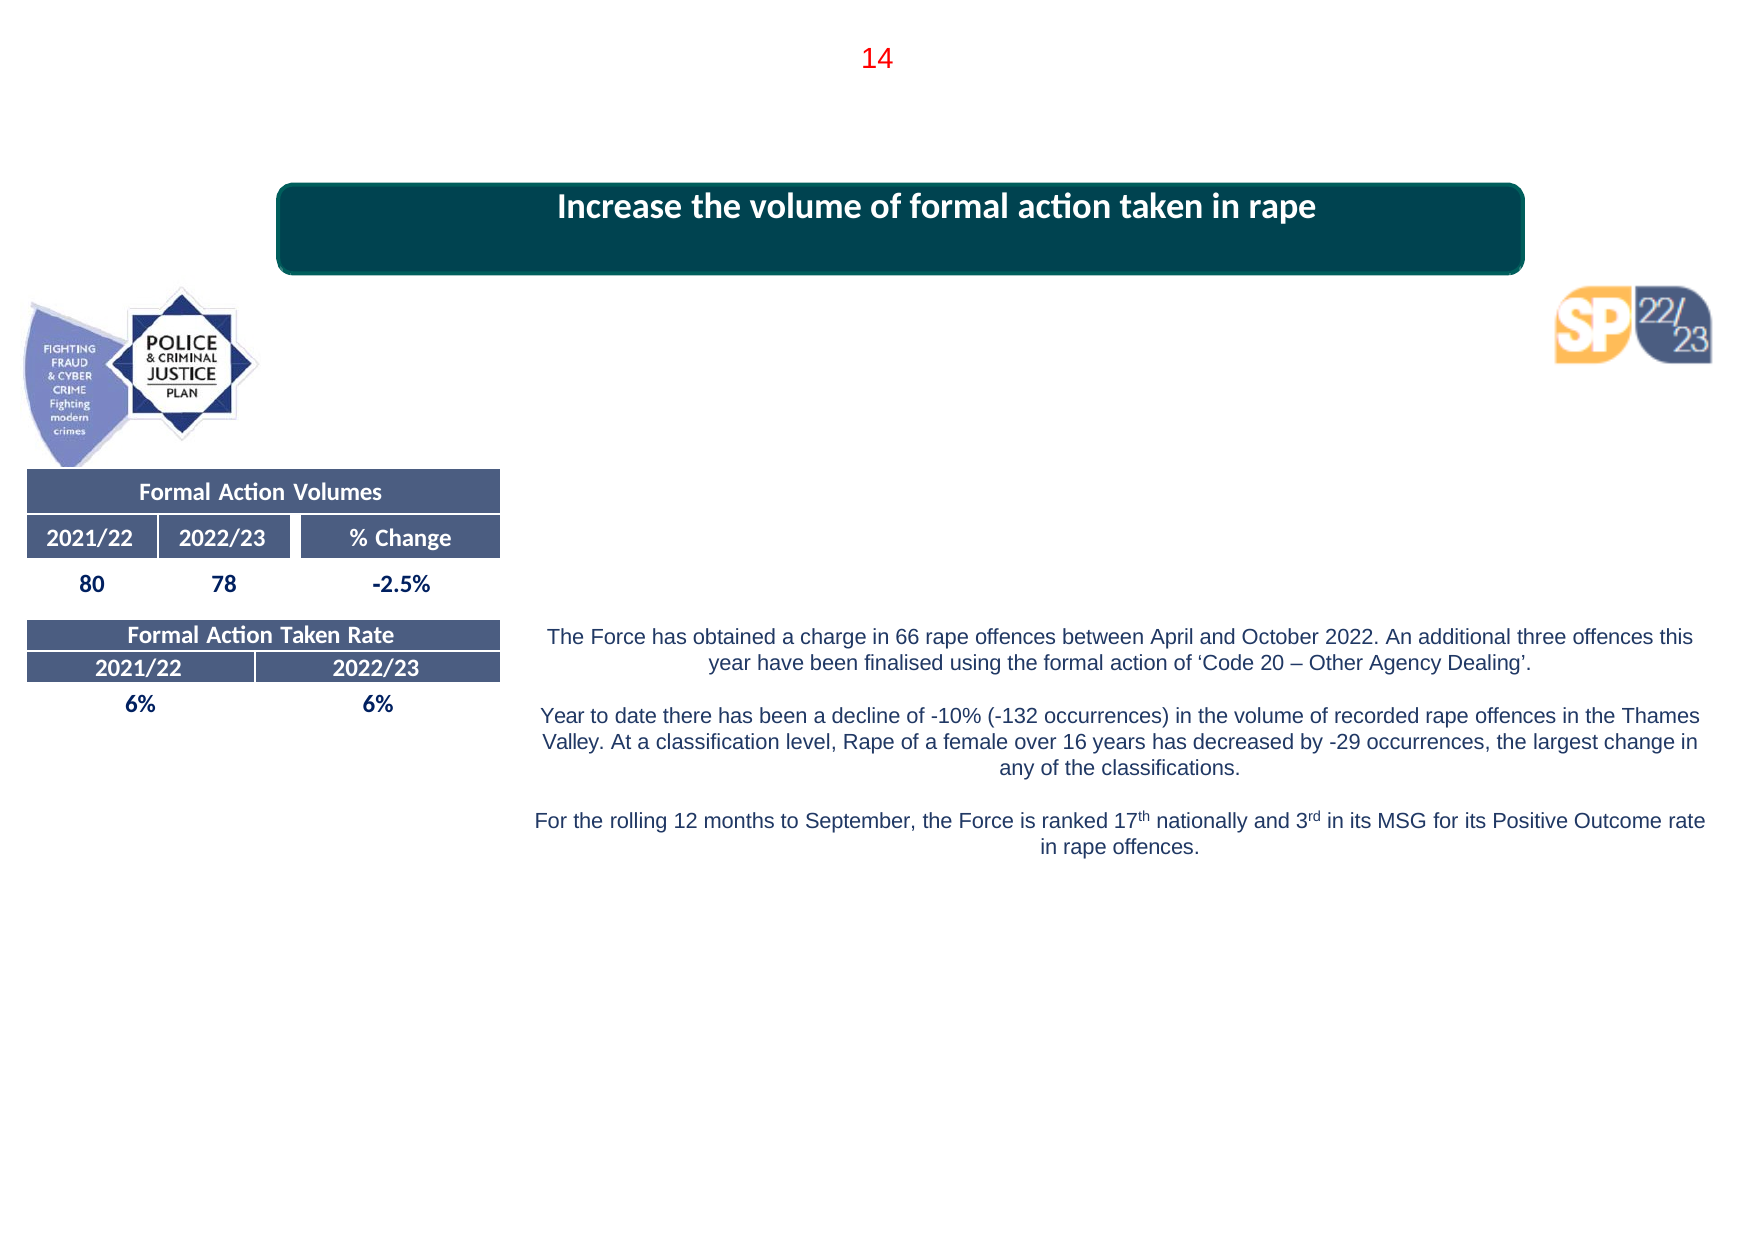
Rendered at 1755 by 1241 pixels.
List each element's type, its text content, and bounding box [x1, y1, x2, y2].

table_cell % Change [301, 515, 500, 558]
text Year to date there has been a decline of -10% (-132 occurrences) in the volume of recorded rape offences in the Thames Valley. At a classification level, Rape of a female over 16 years has decreased by -29 occurrences, the largest change in any of the classifications. [536, 703, 1704, 780]
table_header Formal Action Taken Rate [27, 620, 500, 650]
table_cell 6% [256, 684, 500, 722]
table_cell 2021/22 [27, 652, 254, 682]
table_cell 2021/22 [27, 515, 157, 558]
table_cell 78 [159, 560, 290, 604]
table_cell [290, 560, 301, 604]
table_cell [290, 515, 301, 558]
table_cell 80 [27, 560, 157, 604]
text For the period April to October 2022, 78 rape offences resulted in formal action being taken, which is two fewer than in the same period last year. This is the first time volume of FAT outcomes for rape has fallen below last year’s level and November is showing positive signs for a return to an increase in FAT outcomes for Rape. The formal action taken rate for the period was 6%, on a par with the same period in 2021. [504, 495, 1658, 585]
table_cell 2022/23 [159, 515, 290, 558]
table_cell 6% [27, 684, 254, 722]
text The Force has obtained a charge in 66 rape offences between April and October 2022. An additional three offences this year have been finalised using the formal action of ‘Code 20 – Other Agency Dealing’. [543, 624, 1697, 676]
table_cell ‐2.5% [301, 560, 500, 604]
table_cell 2022/23 [256, 652, 500, 682]
table_header Formal Action Volumes [27, 469, 500, 513]
text For the rolling 12 months to September, the Force is ranked 17th nationally and 3rd in its MSG for its Positive Outcome rate in rape offences. [529, 808, 1710, 859]
